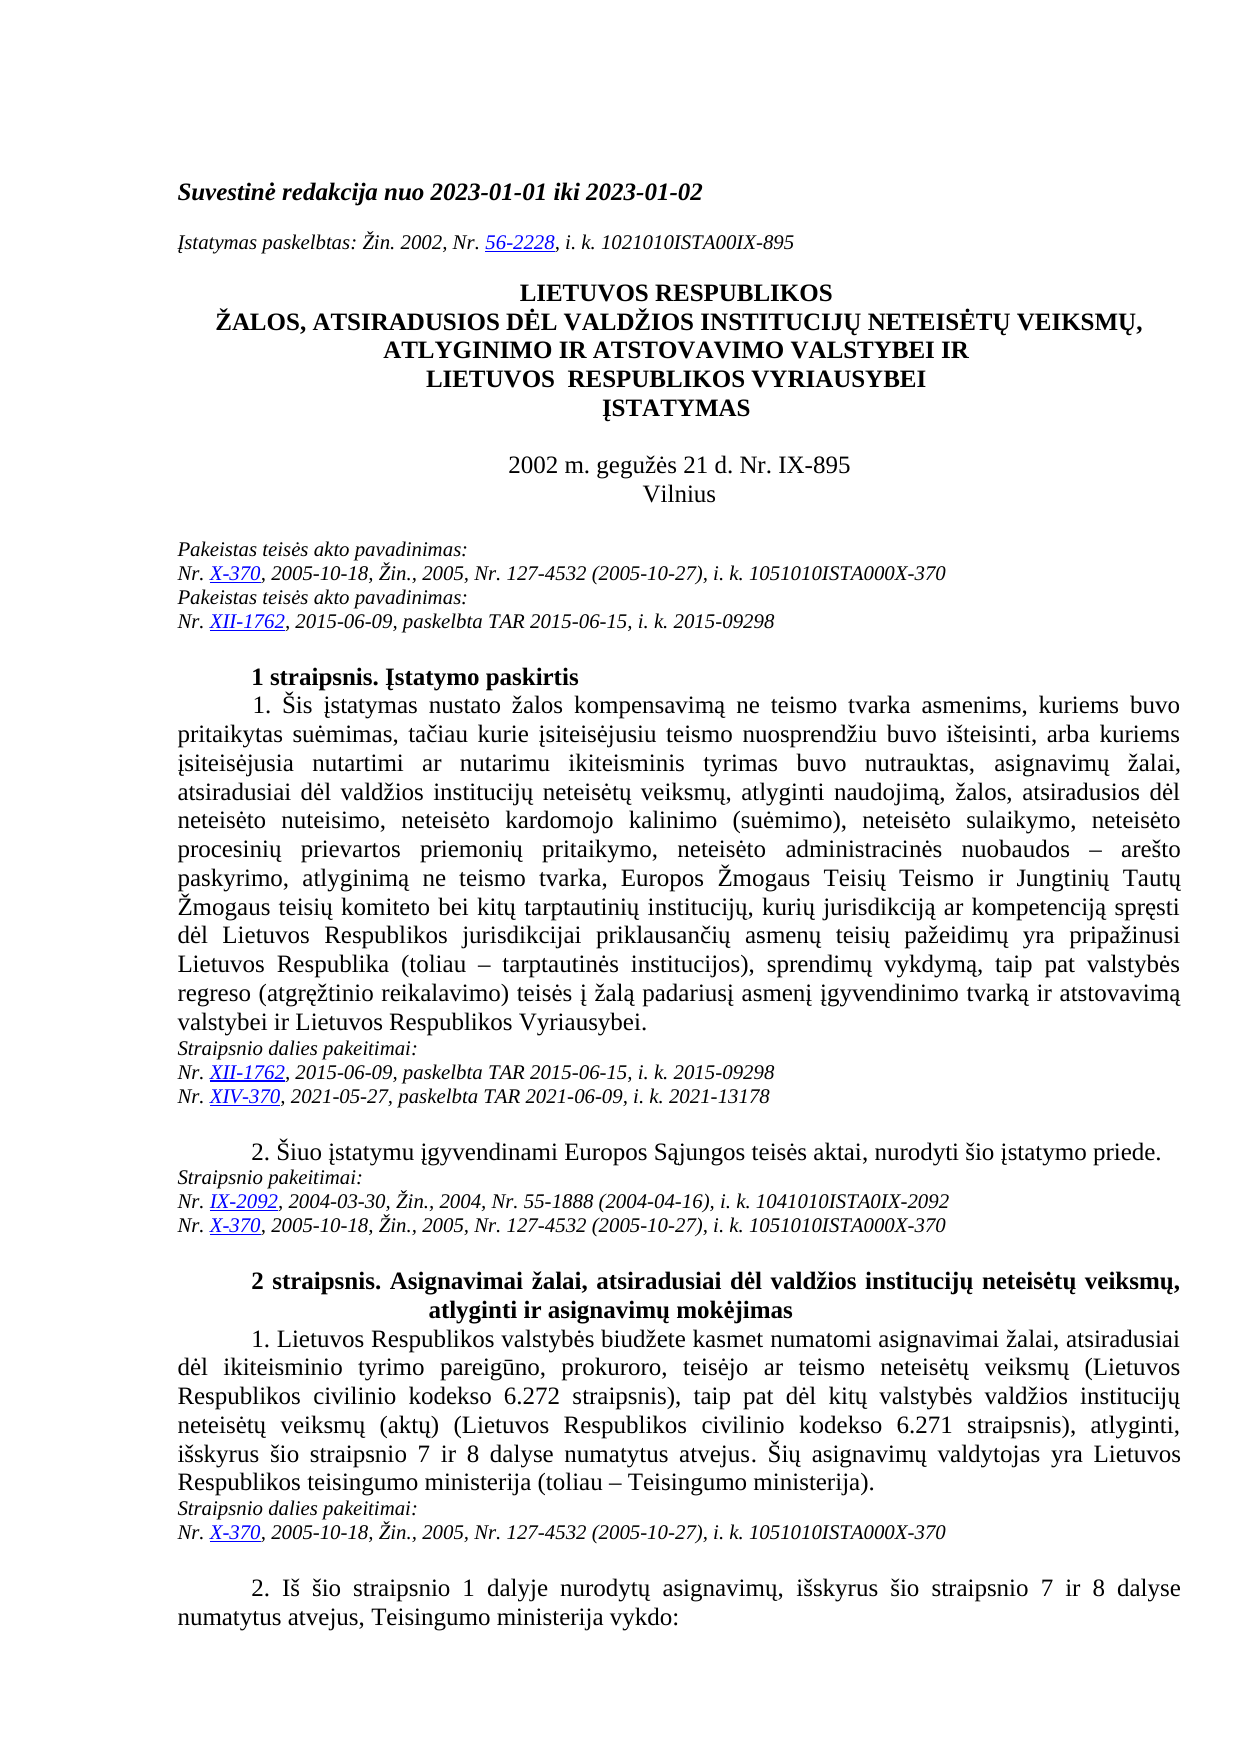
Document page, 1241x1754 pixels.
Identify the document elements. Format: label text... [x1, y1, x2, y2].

text Nr. X-370, 2005-10-18, Žin., 2005, Nr. 127-4532 (2005-10-27), i. k. 1051010ISTA000X-370 [177, 1213, 1181, 1237]
text 2. Iš šio straipsnio 1 dalyje nurodytų asignavimų, išskyrus šio straipsnio 7 ir 8 dalyse numatytus atvejus, Teisingumo ministerija vykdo: [177, 1573, 1181, 1631]
text Nr. IX-2092, 2004-03-30, Žin., 2004, Nr. 55-1888 (2004-04-16), i. k. 1041010ISTA0IX-2092 [177, 1189, 1181, 1213]
text Straipsnio dalies pakeitimai: [177, 1036, 1181, 1060]
text Straipsnio dalies pakeitimai: [177, 1496, 1181, 1520]
text Įstatymas paskelbtas: Žin. 2002, Nr. 56-2228, i. k. 1021010ISTA00IX-895 [177, 230, 1181, 254]
text 2. Šiuo įstatymu įgyvendinami Europos Sąjungos teisės aktai, nurodyti šio įstatymo priede. [177, 1137, 1181, 1165]
text Suvestinė redakcija nuo 2023-01-01 iki 2023-01-02 [177, 177, 1181, 206]
text Nr. XIV-370, 2021-05-27, paskelbta TAR 2021-06-09, i. k. 2021-13178 [177, 1084, 1181, 1108]
text 1. Lietuvos Respublikos valstybės biudžete kasmet numatomi asignavimai žalai, atsiradusiai dėl ikiteisminio tyrimo pareigūno, prokuroro, teisėjo ar teismo neteisėtų veiksmų (Lietuvos Respublikos civilinio kodekso 6.272 straipsnis), taip pat dėl kitų valstybės valdžios institucijų neteisėtų veiksmų (aktų) (Lietuvos Respublikos civilinio kodekso 6.271 straipsnis), atlyginti, išskyrus šio straipsnio 7 ir 8 dalyse numatytus atvejus. Šių asignavimų valdytojas yra Lietuvos Respublikos teisingumo ministerija (toliau – Teisingumo ministerija). [177, 1324, 1181, 1496]
text Straipsnio pakeitimai: [177, 1165, 1181, 1189]
text Nr. XII-1762, 2015-06-09, paskelbta TAR 2015-06-15, i. k. 2015-09298 [177, 609, 1181, 633]
text Pakeistas teisės akto pavadinimas: [177, 585, 1181, 609]
text 1 straipsnis. Įstatymo paskirtis [177, 662, 1181, 691]
text Nr. X-370, 2005-10-18, Žin., 2005, Nr. 127-4532 (2005-10-27), i. k. 1051010ISTA000X-370 [177, 1520, 1181, 1544]
text Vilnius [177, 479, 1181, 508]
text Nr. X-370, 2005-10-18, Žin., 2005, Nr. 127-4532 (2005-10-27), i. k. 1051010ISTA000X-370 [177, 561, 1181, 585]
text Nr. XII-1762, 2015-06-09, paskelbta TAR 2015-06-15, i. k. 2015-09298 [177, 1060, 1181, 1084]
text 2 straipsnis. Asignavimai žalai, atsiradusiai dėl valdžios institucijų neteisėtų veiksmų, atlyginti ir asignavimų mokėjimas [251, 1266, 1181, 1324]
text 1. Šis įstatymas nustato žalos kompensavimą ne teismo tvarka asmenims, kuriems buvo pritaikytas suėmimas, tačiau kurie įsiteisėjusiu teismo nuosprendžiu buvo išteisinti, arba kuriems įsiteisėjusia nutartimi ar nutarimu ikiteisminis tyrimas buvo nutrauktas, asignavimų žalai, atsiradusiai dėl valdžios institucijų neteisėtų veiksmų, atlyginti naudojimą, žalos, atsiradusios dėl neteisėto nuteisimo, neteisėto kardomojo kalinimo (suėmimo), neteisėto sulaikymo, neteisėto procesinių prievartos priemonių pritaikymo, neteisėto administracinės nuobaudos – arešto paskyrimo, atlyginimą ne teismo tvarka, Europos Žmogaus Teisių Teismo ir Jungtinių Tautų Žmogaus teisių komiteto bei kitų tarptautinių institucijų, kurių jurisdikciją ar kompetenciją spręsti dėl Lietuvos Respublikos jurisdikcijai priklausančių asmenų teisių pažeidimų yra pripažinusi Lietuvos Respublika (toliau – tarptautinės institucijos), sprendimų vykdymą, taip pat valstybės regreso (atgręžtinio reikalavimo) teisės į žalą padariusį asmenį įgyvendinimo tvarką ir atstovavimą valstybei ir Lietuvos Respublikos Vyriausybei. [177, 691, 1181, 1036]
text Pakeistas teisės akto pavadinimas: [177, 537, 1181, 561]
text LIETUVOS RESPUBLIKOS ŽALOS, ATSIRADUSIOS DĖL VALDŽIOS INSTITUCIJŲ NETEISĖTŲ VEIKSMŲ, ATLYGINIMO IR ATSTOVAVIMO VALSTYBEI IR LIETUVOS RESPUBLIKOS VYRIAUSYBEI ĮSTATYMAS [177, 278, 1181, 451]
text 2002 m. gegužės 21 d. Nr. IX-895 [177, 451, 1181, 479]
